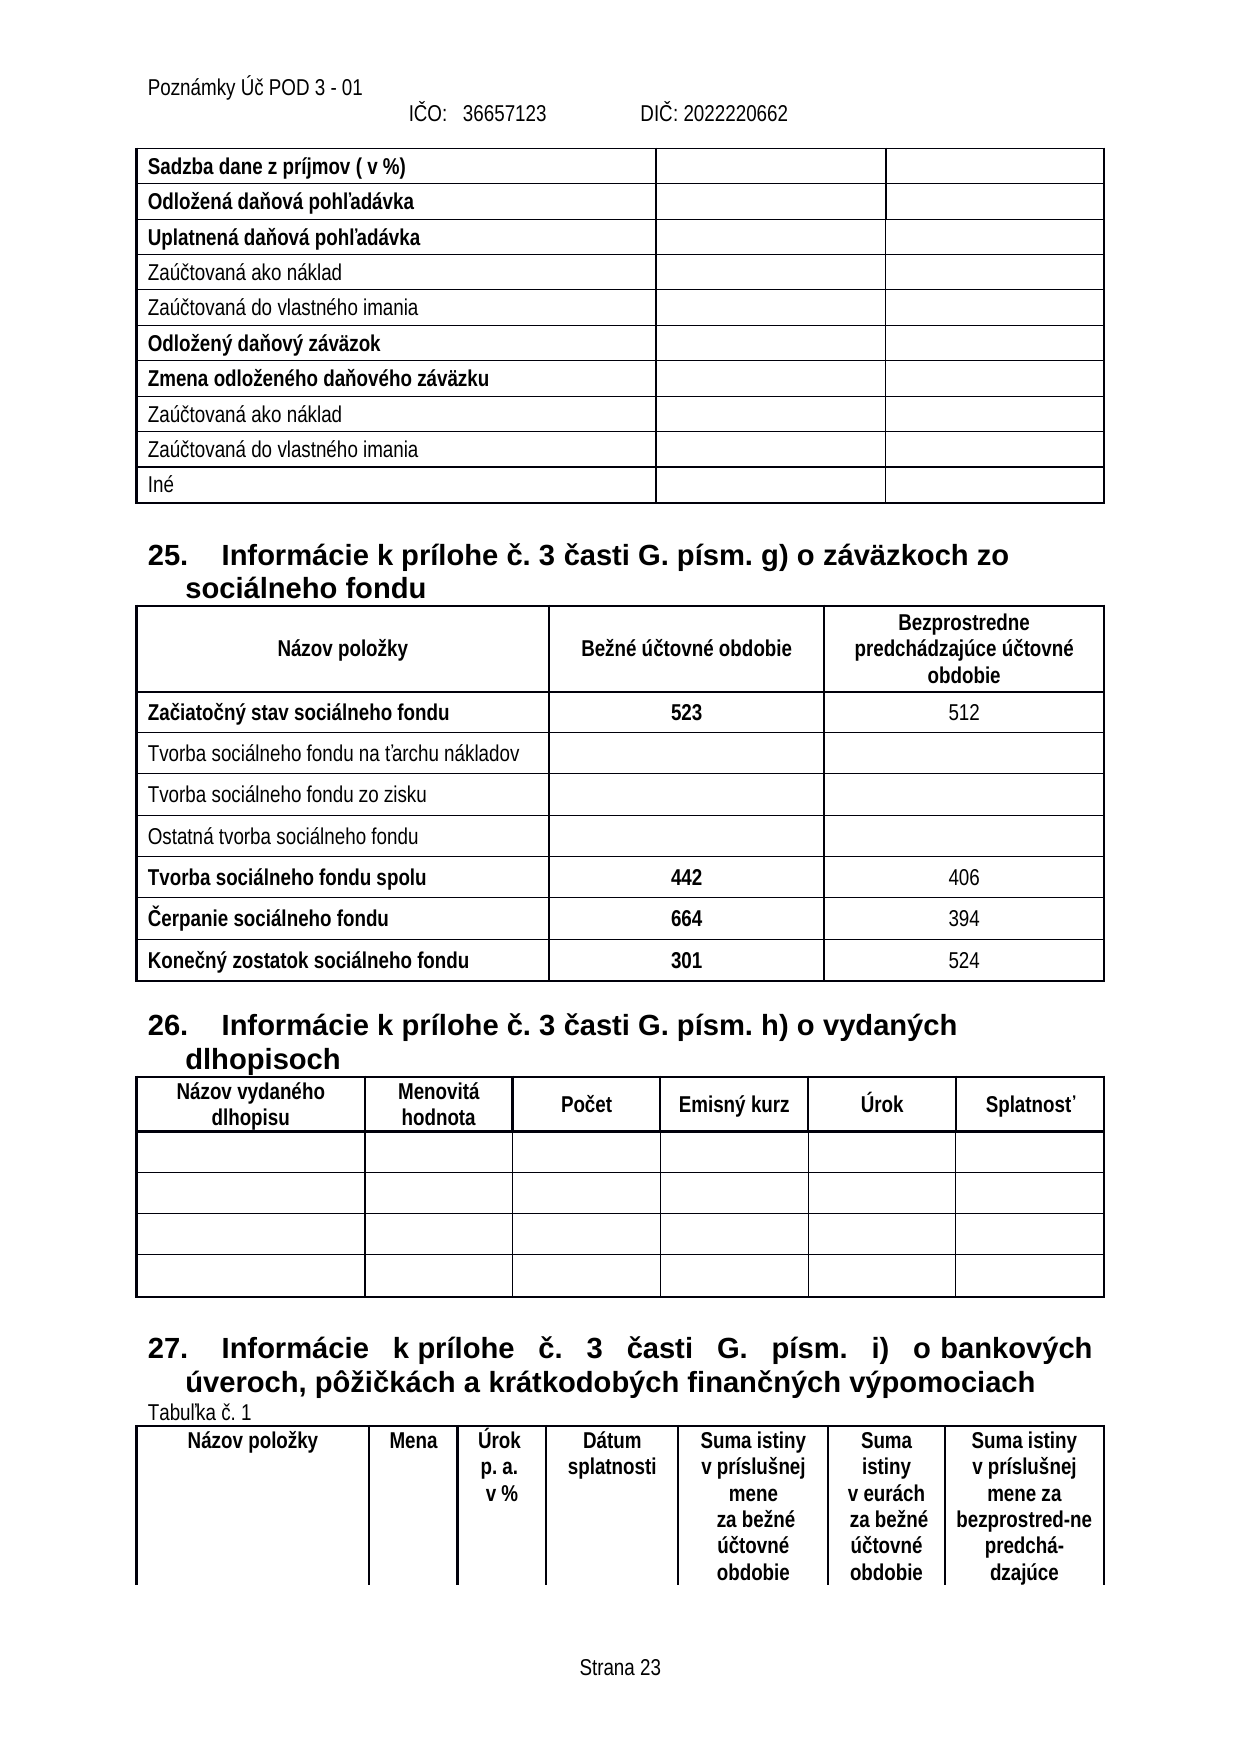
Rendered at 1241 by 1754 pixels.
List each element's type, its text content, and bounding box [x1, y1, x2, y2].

table_cell [138, 1133, 364, 1172]
table_header Suma istiny v príslušnej mene za bezprostred-ne predchá-dzajúce [946, 1427, 1103, 1585]
table_header Suma istiny v eurách za bežné účtovné obdobie [829, 1427, 944, 1585]
table_header Bežné účtovné obdobie [550, 607, 823, 691]
table_cell [513, 1173, 660, 1213]
table_cell Zaúčtovaná ako náklad [138, 255, 655, 289]
table_cell [550, 733, 823, 773]
table_cell [809, 1133, 955, 1172]
table_cell 394 [825, 898, 1103, 939]
table_header Bezprostredne predchádzajúce účtovné obdobie [825, 607, 1103, 691]
table_cell 664 [550, 898, 823, 939]
table_cell [809, 1255, 955, 1296]
table_cell [513, 1214, 660, 1254]
table_header Úrok [809, 1078, 955, 1130]
table_cell [661, 1173, 808, 1213]
table_cell Začiatočný stav sociálneho fondu [138, 693, 548, 732]
table_cell [886, 468, 1103, 502]
table_cell [550, 774, 823, 814]
table_cell Zmena odloženého daňového záväzku [138, 361, 655, 396]
table_cell Čerpanie sociálneho fondu [138, 898, 548, 939]
table_cell [887, 149, 1103, 183]
table_cell [825, 733, 1103, 773]
table_cell Odložený daňový záväzok [138, 326, 655, 360]
table_cell [661, 1255, 808, 1296]
table_cell [956, 1173, 1103, 1213]
table_cell [366, 1173, 512, 1213]
table_cell [661, 1214, 808, 1254]
table_cell [886, 326, 1103, 360]
table_cell Zaúčtovaná ako náklad [138, 397, 655, 431]
table_cell [138, 1255, 364, 1296]
table_cell Sadzba dane z príjmov ( v %) [138, 149, 655, 183]
table_header Názov vydaného dlhopisu [138, 1078, 364, 1130]
table_cell 442 [550, 857, 823, 897]
table_cell [886, 255, 1103, 289]
table_header Suma istiny v príslušnej mene za bežné účtovné obdobie [679, 1427, 827, 1585]
table_cell 406 [825, 857, 1103, 897]
table_cell [366, 1214, 512, 1254]
table_cell [886, 290, 1103, 325]
table_cell [657, 361, 885, 396]
table_cell [366, 1255, 512, 1296]
table_cell [809, 1173, 955, 1213]
table_cell [138, 1214, 364, 1254]
table_cell [657, 290, 885, 325]
table_cell 512 [825, 693, 1103, 732]
table_cell [657, 468, 885, 502]
table_cell Ostatná tvorba sociálneho fondu [138, 816, 548, 856]
table_header Splatnosť [957, 1078, 1103, 1130]
table_cell [956, 1255, 1103, 1296]
table_cell Zaúčtovaná do vlastného imania [138, 432, 655, 466]
text Tabuľka č. 1 [148, 1398, 1092, 1425]
table_header Názov položky [138, 1427, 368, 1585]
title Informácie k prílohe č. 3 časti G. písm. g) o záväzkoch zo sociálneho fondu [148, 537, 1092, 604]
table_header Názov položky [138, 607, 548, 691]
table_cell Tvorba sociálneho fondu zo zisku [138, 774, 548, 814]
table_cell Iné [138, 468, 655, 502]
table_cell [657, 149, 885, 183]
table_cell [657, 255, 885, 289]
title Informácie k prílohe č. 3 časti G. písm. i) o bankových úveroch, pôžičkách a krátkodobých finančných výpomociach [148, 1331, 1092, 1398]
table_cell Odložená daňová pohľadávka [138, 184, 655, 218]
table_cell [825, 774, 1103, 814]
table_cell 523 [550, 693, 823, 732]
table_cell Tvorba sociálneho fondu spolu [138, 857, 548, 897]
table_cell [513, 1133, 660, 1172]
table_cell [886, 397, 1103, 431]
table_cell [657, 220, 885, 254]
table_cell [513, 1255, 660, 1296]
table_cell [956, 1214, 1103, 1254]
table_header Počet [514, 1078, 659, 1130]
table_cell [366, 1133, 512, 1172]
table_cell 524 [825, 940, 1103, 980]
table_cell 301 [550, 940, 823, 980]
table_header Menovitá hodnota [366, 1078, 511, 1130]
table_cell [825, 816, 1103, 856]
table_header Emisný kurz [661, 1078, 807, 1130]
table_cell Zaúčtovaná do vlastného imania [138, 290, 655, 325]
table_cell [886, 432, 1103, 466]
table_cell [657, 326, 885, 360]
table_header Úrok p. a. v % [459, 1427, 545, 1585]
title Informácie k prílohe č. 3 časti G. písm. h) o vydaných dlhopisoch [148, 1008, 1092, 1076]
table_cell Konečný zostatok sociálneho fondu [138, 940, 548, 980]
table_cell [550, 816, 823, 856]
table_cell [887, 184, 1103, 218]
table_cell [657, 184, 885, 218]
table_cell [661, 1133, 808, 1172]
table_cell Uplatnená daňová pohľadávka [138, 220, 655, 254]
table_cell [956, 1133, 1103, 1172]
table_cell [657, 432, 885, 466]
table_cell Tvorba sociálneho fondu na ťarchu nákladov [138, 733, 548, 773]
table_cell [809, 1214, 955, 1254]
table_header Mena [370, 1427, 456, 1585]
table_cell [138, 1173, 364, 1213]
table_cell [886, 361, 1103, 396]
table_header Dátum splatnosti [547, 1427, 677, 1585]
table_cell [886, 220, 1103, 254]
table_cell [657, 397, 885, 431]
